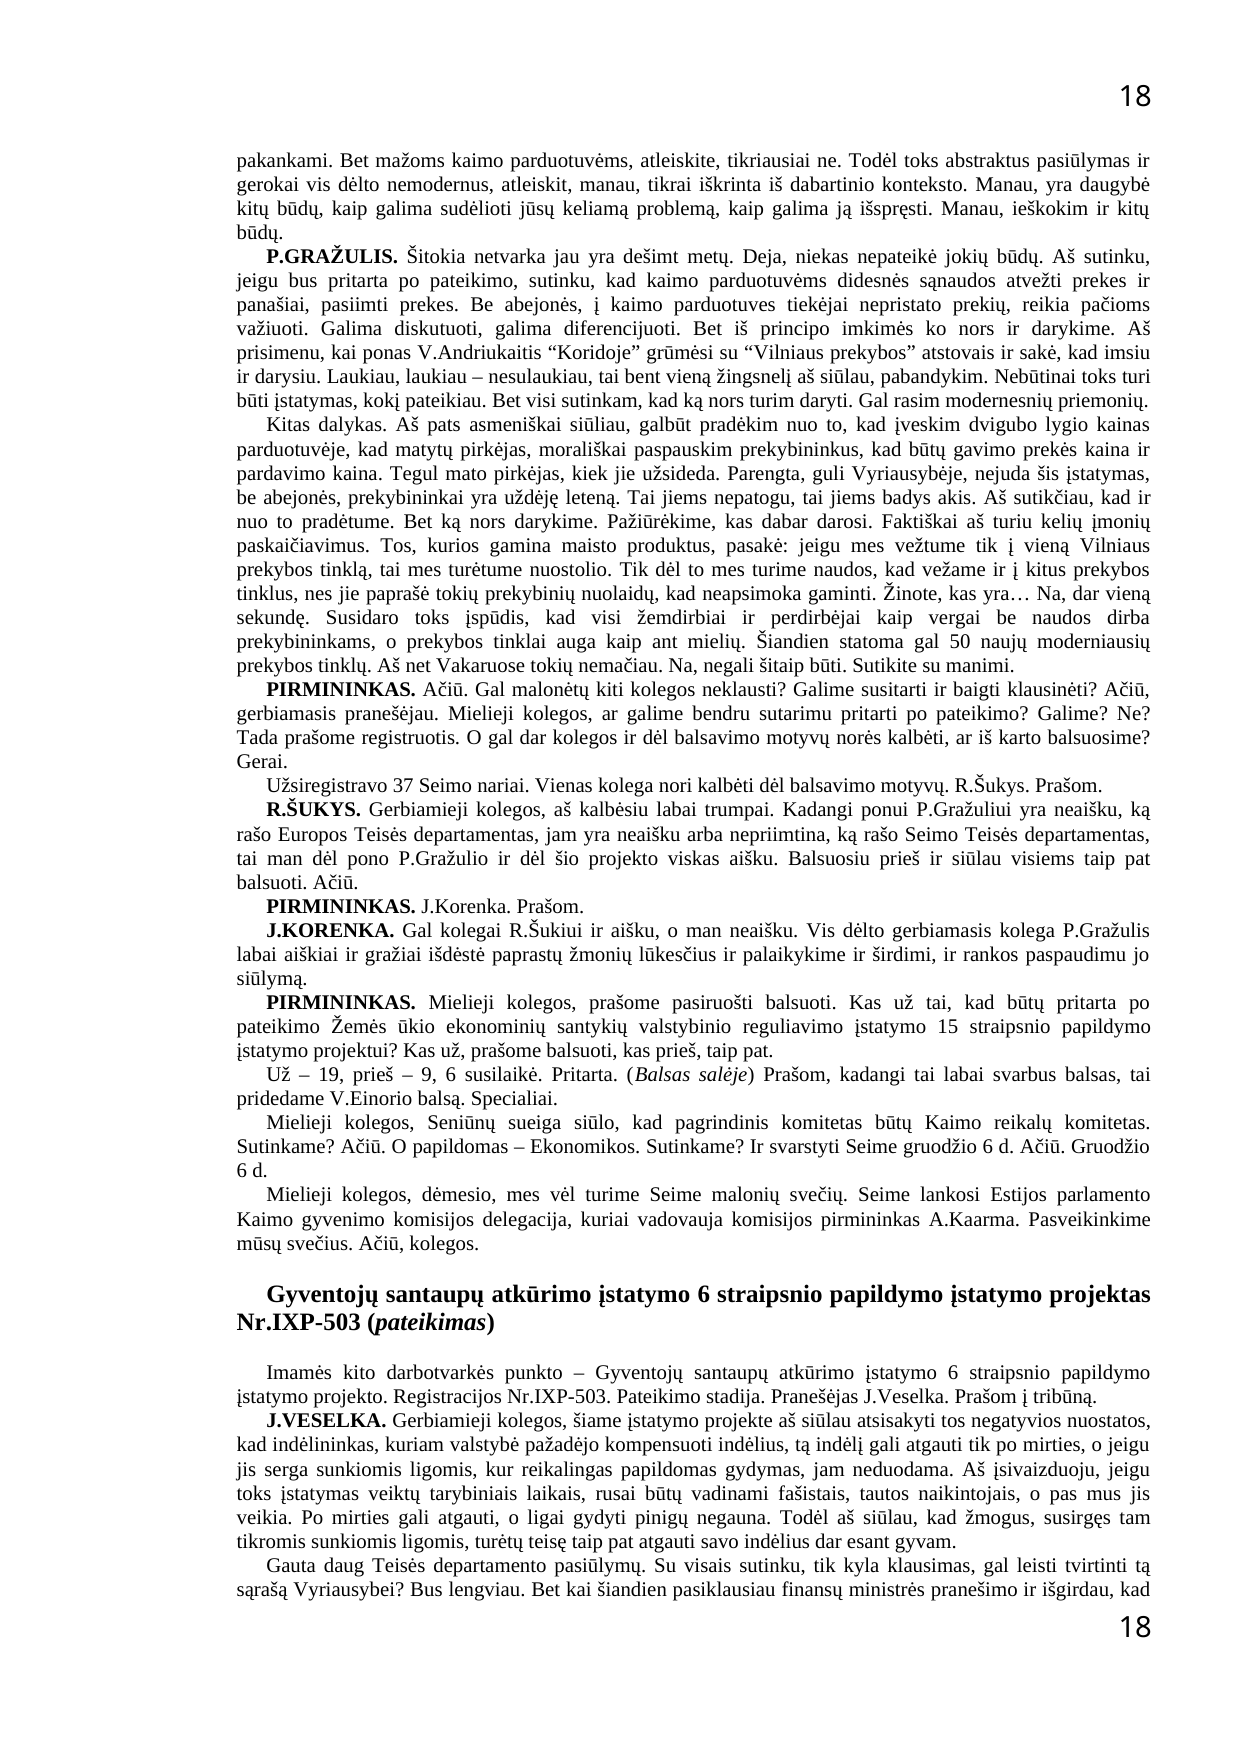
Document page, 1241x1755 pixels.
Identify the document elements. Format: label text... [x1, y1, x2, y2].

text Gauta daug Teisės departamento pasiūlymų. Su visais sutinku, tik kyla klausimas, gal leisti tvirtinti tą sąrašą Vyriausybei? Bus lengviau. Bet kai šiandien pasiklausiau finansų ministrės pranešimo ir išgirdau, kad [236, 1553, 1152, 1601]
text Užsiregistravo 37 Seimo nariai. Vienas kolega nori kalbėti dėl balsavimo motyvų. R.Šukys. Prašom. [236, 773, 1152, 797]
text P.GRAŽULIS. Šitokia netvarka jau yra dešimt metų. Deja, niekas nepateikė jokių būdų. Aš sutinku, jeigu bus pritarta po pateikimo, sutinku, kad kaimo parduotuvėms didesnės sąnaudos atvežti prekes ir panašiai, pasiimti prekes. Be abejonės, į kaimo parduotuves tiekėjai nepristato prekių, reikia pačioms važiuoti. Galima diskutuoti, galima diferencijuoti. Bet iš principo imkimės ko nors ir darykime. Aš prisimenu, kai ponas V.Andriukaitis “Koridoje” grūmėsi su “Vilniaus prekybos” atstovais ir sakė, kad imsiu ir darysiu. Laukiau, laukiau – nesulaukiau, tai bent vieną žingsnelį aš siūlau, pabandykim. Nebūtinai toks turi būti įstatymas, kokį pateikiau. Bet visi sutinkam, kad ką nors turim daryti. Gal rasim modernesnių priemonių. [236, 244, 1152, 412]
text PIRMININKAS. J.Korenka. Prašom. [236, 894, 1152, 918]
text pakankami. Bet mažoms kaimo parduotuvėms, atleiskite, tikriausiai ne. Todėl toks abstraktus pasiūlymas ir gerokai vis dėlto nemodernus, atleiskit, manau, tikrai iškrinta iš dabartinio konteksto. Manau, yra daugybė kitų būdų, kaip galima sudėlioti jūsų keliamą problemą, kaip galima ją išspręsti. Manau, ieškokim ir kitų būdų. [236, 148, 1152, 244]
text Mielieji kolegos, dėmesio, mes vėl turime Seime malonių svečių. Seime lankosi Estijos parlamento Kaimo gyvenimo komisijos delegacija, kuriai vadovauja komisijos pirmininkas A.Kaarma. Pasveikinkime mūsų svečius. Ačiū, kolegos. [236, 1182, 1152, 1254]
text Gyventojų santaupų atkūrimo įstatymo 6 straipsnio papildymo įstatymo projektas Nr.IXP-503 (pateikimas) [236, 1279, 1152, 1336]
text Kitas dalykas. Aš pats asmeniškai siūliau, galbūt pradėkim nuo to, kad įveskim dvigubo lygio kainas parduotuvėje, kad matytų pirkėjas, morališkai paspauskim prekybininkus, kad būtų gavimo prekės kaina ir pardavimo kaina. Tegul mato pirkėjas, kiek jie užsideda. Parengta, guli Vyriausybėje, nejuda šis įstatymas, be abejonės, prekybininkai yra uždėję leteną. Tai jiems nepatogu, tai jiems badys akis. Aš sutikčiau, kad ir nuo to pradėtume. Bet ką nors darykime. Pažiūrėkime, kas dabar darosi. Faktiškai aš turiu kelių įmonių paskaičiavimus. Tos, kurios gamina maisto produktus, pasakė: jeigu mes vežtume tik į vieną Vilniaus prekybos tinklą, tai mes turėtume nuostolio. Tik dėl to mes turime naudos, kad vežame ir į kitus prekybos tinklus, nes jie paprašė tokių prekybinių nuolaidų, kad neapsimoka gaminti. Žinote, kas yra… Na, dar vieną sekundę. Susidaro toks įspūdis, kad visi žemdirbiai ir perdirbėjai kaip vergai be naudos dirba prekybininkams, o prekybos tinklai auga kaip ant mielių. Šiandien statoma gal 50 naujų moderniausių prekybos tinklų. Aš net Vakaruose tokių nemačiau. Na, negali šitaip būti. Sutikite su manimi. [236, 412, 1152, 677]
text J.VESELKA. Gerbiamieji kolegos, šiame įstatymo projekte aš siūlau atsisakyti tos negatyvios nuostatos, kad indėlininkas, kuriam valstybė pažadėjo kompensuoti indėlius, tą indėlį gali atgauti tik po mirties, o jeigu jis serga sunkiomis ligomis, kur reikalingas papildomas gydymas, jam neduodama. Aš įsivaizduoju, jeigu toks įstatymas veiktų tarybiniais laikais, rusai būtų vadinami fašistais, tautos naikintojais, o pas mus jis veikia. Po mirties gali atgauti, o ligai gydyti pinigų negauna. Todėl aš siūlau, kad žmogus, susirgęs tam tikromis sunkiomis ligomis, turėtų teisę taip pat atgauti savo indėlius dar esant gyvam. [236, 1408, 1152, 1553]
text Už – 19, prieš – 9, 6 susilaikė. Pritarta. (Balsas salėje) Prašom, kadangi tai labai svarbus balsas, tai pridedame V.Einorio balsą. Specialiai. [236, 1062, 1152, 1110]
text Mielieji kolegos, Seniūnų sueiga siūlo, kad pagrindinis komitetas būtų Kaimo reikalų komitetas. Sutinkame? Ačiū. O papildomas – Ekonomikos. Sutinkame? Ir svarstyti Seime gruodžio 6 d. Ačiū. Gruodžio 6 d. [236, 1110, 1152, 1182]
text R.ŠUKYS. Gerbiamieji kolegos, aš kalbėsiu labai trumpai. Kadangi ponui P.Gražuliui yra neaišku, ką rašo Europos Teisės departamentas, jam yra neaišku arba nepriimtina, ką rašo Seimo Teisės departamentas, tai man dėl pono P.Gražulio ir dėl šio projekto viskas aišku. Balsuosiu prieš ir siūlau visiems taip pat balsuoti. Ačiū. [236, 797, 1152, 894]
text PIRMININKAS. Ačiū. Gal malonėtų kiti kolegos neklausti? Galime susitarti ir baigti klausinėti? Ačiū, gerbiamasis pranešėjau. Mielieji kolegos, ar galime bendru sutarimu pritarti po pateikimo? Galime? Ne? Tada prašome registruotis. O gal dar kolegos ir dėl balsavimo motyvų norės kalbėti, ar iš karto balsuosime? Gerai. [236, 677, 1152, 773]
text PIRMININKAS. Mielieji kolegos, prašome pasiruošti balsuoti. Kas už tai, kad būtų pritarta po pateikimo Žemės ūkio ekonominių santykių valstybinio reguliavimo įstatymo 15 straipsnio papildymo įstatymo projektui? Kas už, prašome balsuoti, kas prieš, taip pat. [236, 990, 1152, 1062]
text Imamės kito darbotvarkės punkto – Gyventojų santaupų atkūrimo įstatymo 6 straipsnio papildymo įstatymo projekto. Registracijos Nr.IXP-503. Pateikimo stadija. Pranešėjas J.Veselka. Prašom į tribūną. [236, 1360, 1152, 1408]
text J.KORENKA. Gal kolegai R.Šukiui ir aišku, o man neaišku. Vis dėlto gerbiamasis kolega P.Gražulis labai aiškiai ir gražiai išdėstė paprastų žmonių lūkesčius ir palaikykime ir širdimi, ir rankos paspaudimu jo siūlymą. [236, 918, 1152, 990]
